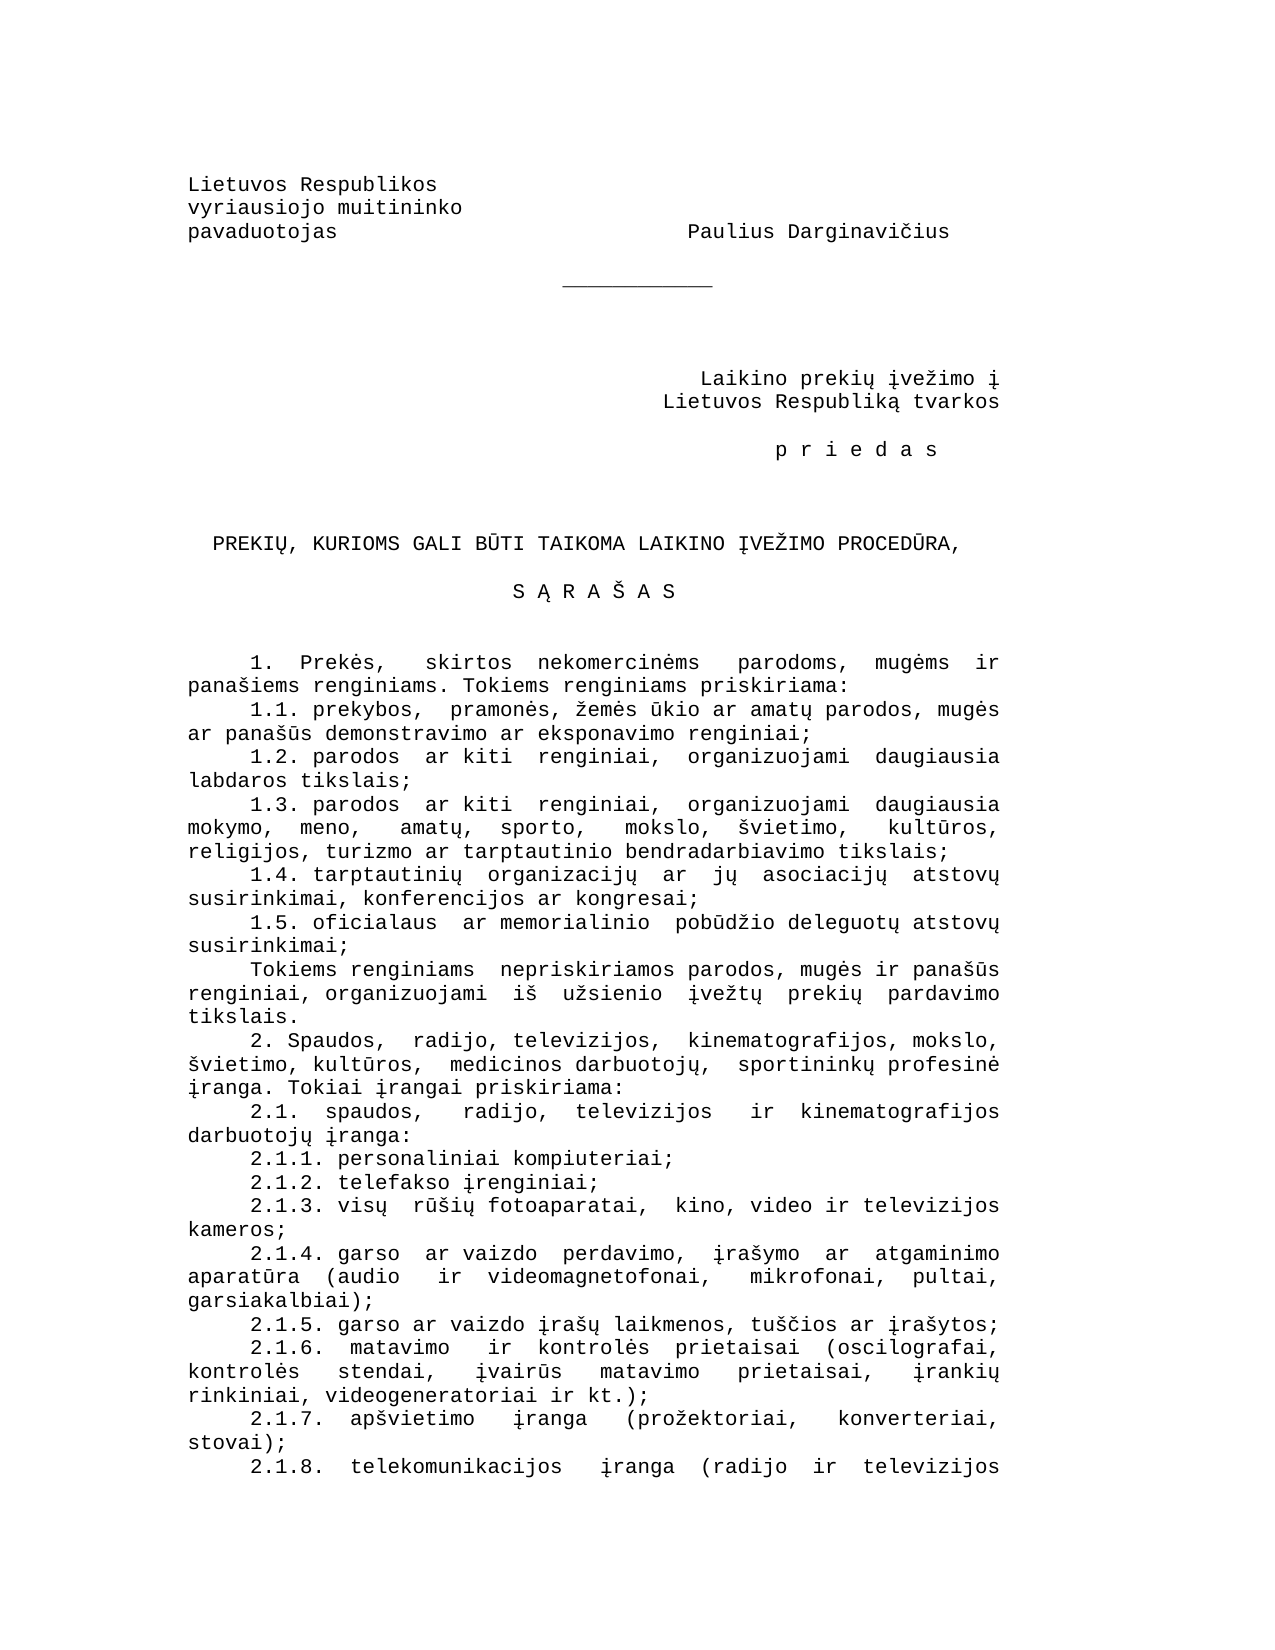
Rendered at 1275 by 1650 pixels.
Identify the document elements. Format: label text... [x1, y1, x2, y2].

text ____________ [187, 268, 1087, 292]
text religijos, turizmo ar tarptautinio bendradarbiavimo tikslais; [187, 841, 1087, 864]
text Tokiems renginiams nepriskiriamos parodos, mugės ir panašūs [187, 959, 1087, 983]
text rinkiniai, videogeneratoriai ir kt.); [187, 1385, 1087, 1408]
text 1.1. prekybos, pramonės, žemės ūkio ar amatų parodos, mugės [187, 699, 1087, 723]
text 2.1.4. garso ar vaizdo perdavimo, įrašymo ar atgaminimo [187, 1243, 1087, 1266]
text garsiakalbiai); [187, 1290, 1087, 1314]
text 2.1.6. matavimo ir kontrolės prietaisai (oscilografai, [187, 1337, 1087, 1361]
text panašiems renginiams. Tokiems renginiams priskiriama: [187, 675, 1087, 699]
text renginiai, organizuojami iš užsienio įvežtų prekių pardavimo [187, 983, 1087, 1006]
text 2.1. spaudos, radijo, televizijos ir kinematografijos [187, 1101, 1087, 1124]
text stovai); [187, 1432, 1087, 1456]
text Laikino prekių įvežimo į [187, 368, 1087, 392]
text vyriausiojo muitininko [187, 197, 1087, 221]
text kameros; [187, 1219, 1087, 1243]
text Lietuvos Respublikos [187, 174, 1087, 197]
text 2.1.8. telekomunikacijos įranga (radijo ir televizijos [187, 1456, 1087, 1479]
text 2.1.7. apšvietimo įranga (prožektoriai, konverteriai, [187, 1408, 1087, 1432]
text 1. Prekės, skirtos nekomercinėms parodoms, mugėms ir [187, 652, 1087, 675]
text Lietuvos Respubliką tvarkos [187, 392, 1087, 415]
text aparatūra (audio ir videomagnetofonai, mikrofonai, pultai, [187, 1266, 1087, 1290]
text susirinkimai, konferencijos ar kongresai; [187, 888, 1087, 912]
text mokymo, meno, amatų, sporto, mokslo, švietimo, kultūros, [187, 817, 1087, 841]
text 2.1.1. personaliniai kompiuteriai; [187, 1148, 1087, 1172]
text kontrolės stendai, įvairūs matavimo prietaisai, įrankių [187, 1361, 1087, 1385]
text 1.2. parodos ar kiti renginiai, organizuojami daugiausia [187, 746, 1087, 770]
text 1.4. tarptautinių organizacijų ar jų asociacijų atstovų [187, 864, 1087, 888]
text p r i e d a s [187, 439, 1087, 462]
text PREKIŲ, KURIOMS GALI BŪTI TAIKOMA LAIKINO ĮVEŽIMO PROCEDŪRA, [187, 533, 1087, 557]
text susirinkimai; [187, 935, 1087, 959]
text 2.1.5. garso ar vaizdo įrašų laikmenos, tuščios ar įrašytos; [187, 1314, 1087, 1337]
text pavaduotojas Paulius Darginavičius [187, 221, 1087, 244]
text darbuotojų įranga: [187, 1124, 1087, 1148]
text 2. Spaudos, radijo, televizijos, kinematografijos, mokslo, [187, 1030, 1087, 1054]
text 1.5. oficialaus ar memorialinio pobūdžio deleguotų atstovų [187, 912, 1087, 935]
text tikslais. [187, 1006, 1087, 1030]
text įranga. Tokiai įrangai priskiriama: [187, 1077, 1087, 1101]
text 2.1.3. visų rūšių fotoaparatai, kino, video ir televizijos [187, 1196, 1087, 1219]
text švietimo, kultūros, medicinos darbuotojų, sportininkų profesinė [187, 1054, 1087, 1077]
text S Ą R A Š A S [187, 581, 1087, 604]
text 2.1.2. telefakso įrenginiai; [187, 1172, 1087, 1196]
text ar panašūs demonstravimo ar eksponavimo renginiai; [187, 723, 1087, 746]
text labdaros tikslais; [187, 770, 1087, 793]
text 1.3. parodos ar kiti renginiai, organizuojami daugiausia [187, 793, 1087, 817]
